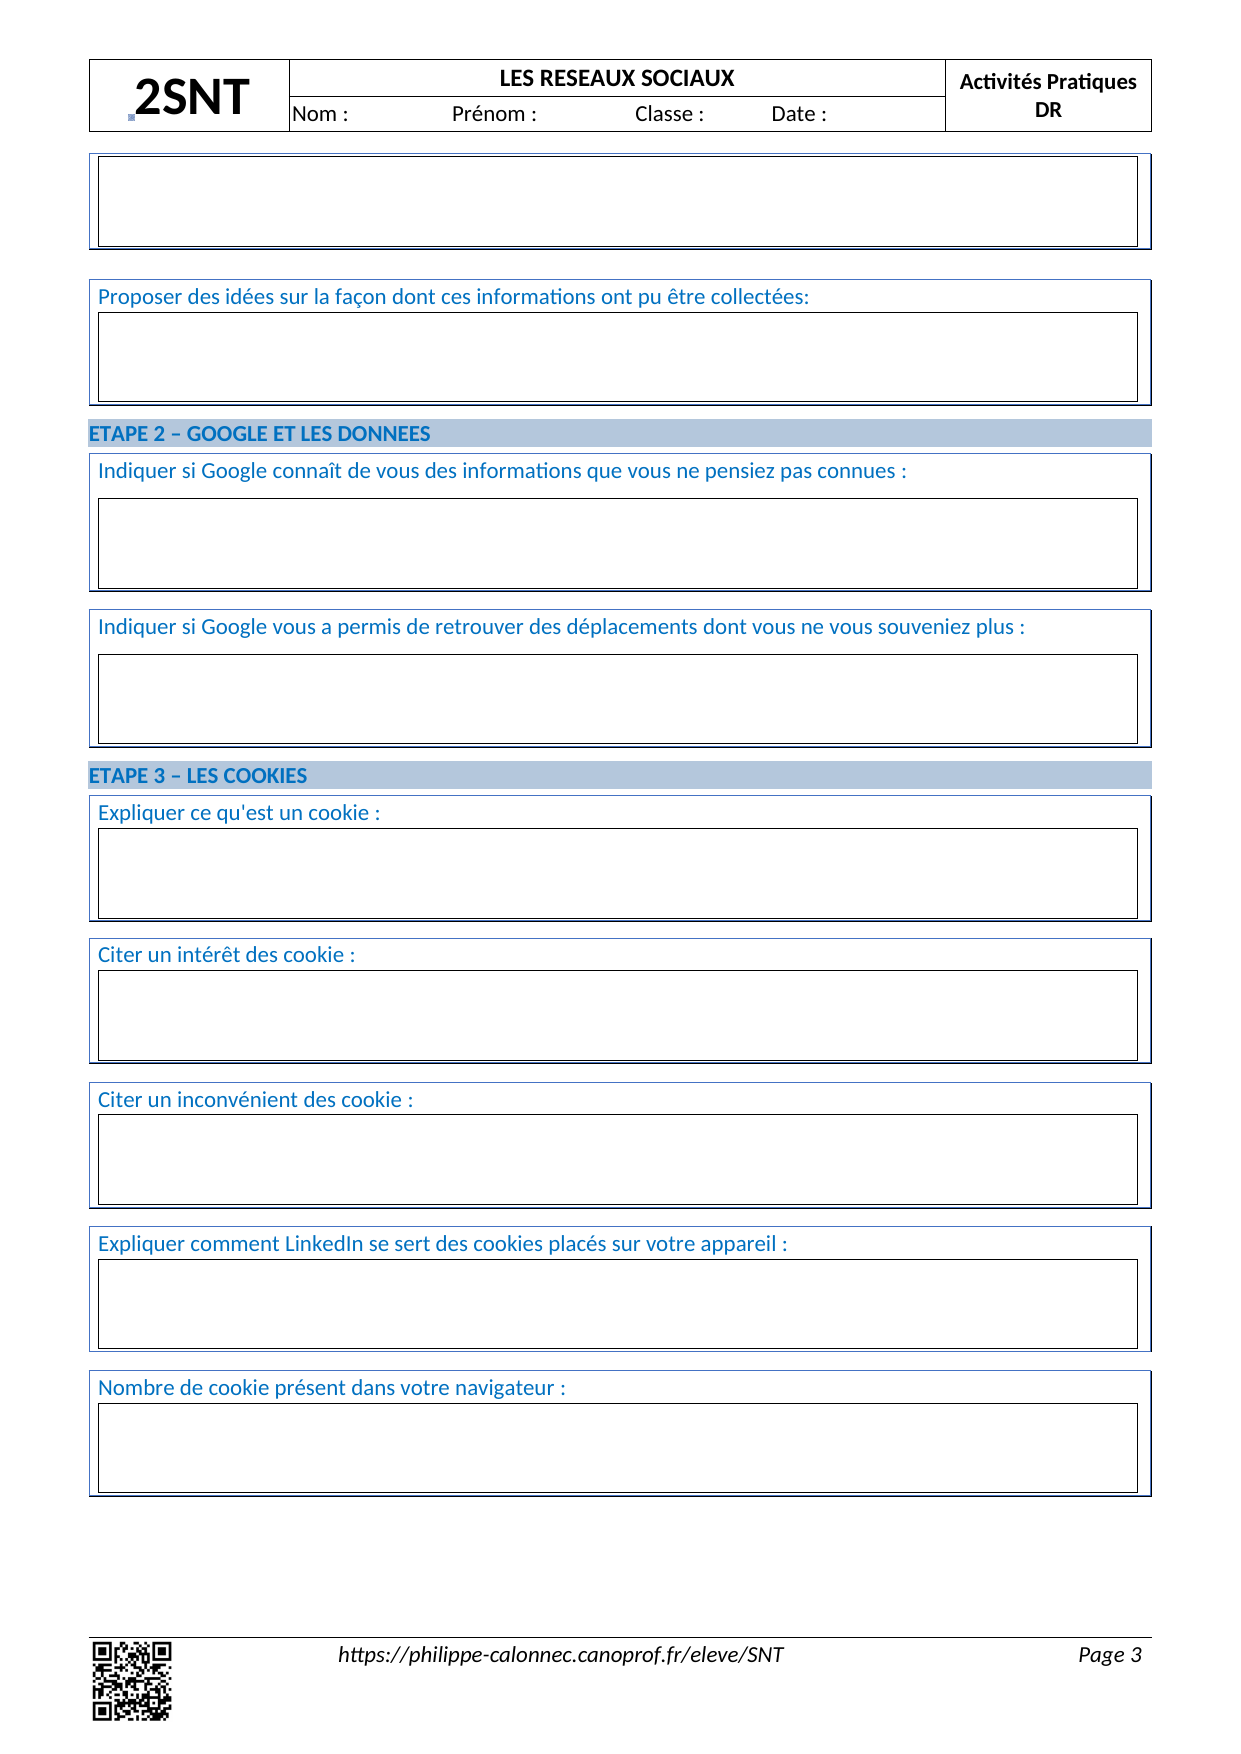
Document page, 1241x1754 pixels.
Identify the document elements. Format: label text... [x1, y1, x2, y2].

picture [128, 114, 135, 121]
text Nombre de cookie présent dans votre navigateur : [90, 1371, 1150, 1495]
text Expliquer comment LinkedIn se sert des cookies placés sur votre appareil : [90, 1227, 1150, 1257]
text Indiquer si Google connaît de vous des informations que vous ne pensiez pas connues : [90, 454, 1150, 484]
text Proposer des idées sur la façon dont ces informations ont pu être collectées: [90, 280, 1150, 310]
text Etape 3 – LES COOKIES [88, 761, 1152, 789]
picture [91, 1640, 173, 1722]
text Etape 2 – Google ET LES DONNEES [88, 419, 1152, 447]
text Citer un intérêt des cookie : [90, 939, 1150, 1062]
text Expliquer ce qu'est un cookie : [90, 796, 1150, 826]
text Indiquer si Google vous a permis de retrouver des déplacements dont vous ne vous souveniez plus : [90, 610, 1150, 640]
text Citer un inconvénient des cookie : [90, 1083, 1150, 1207]
